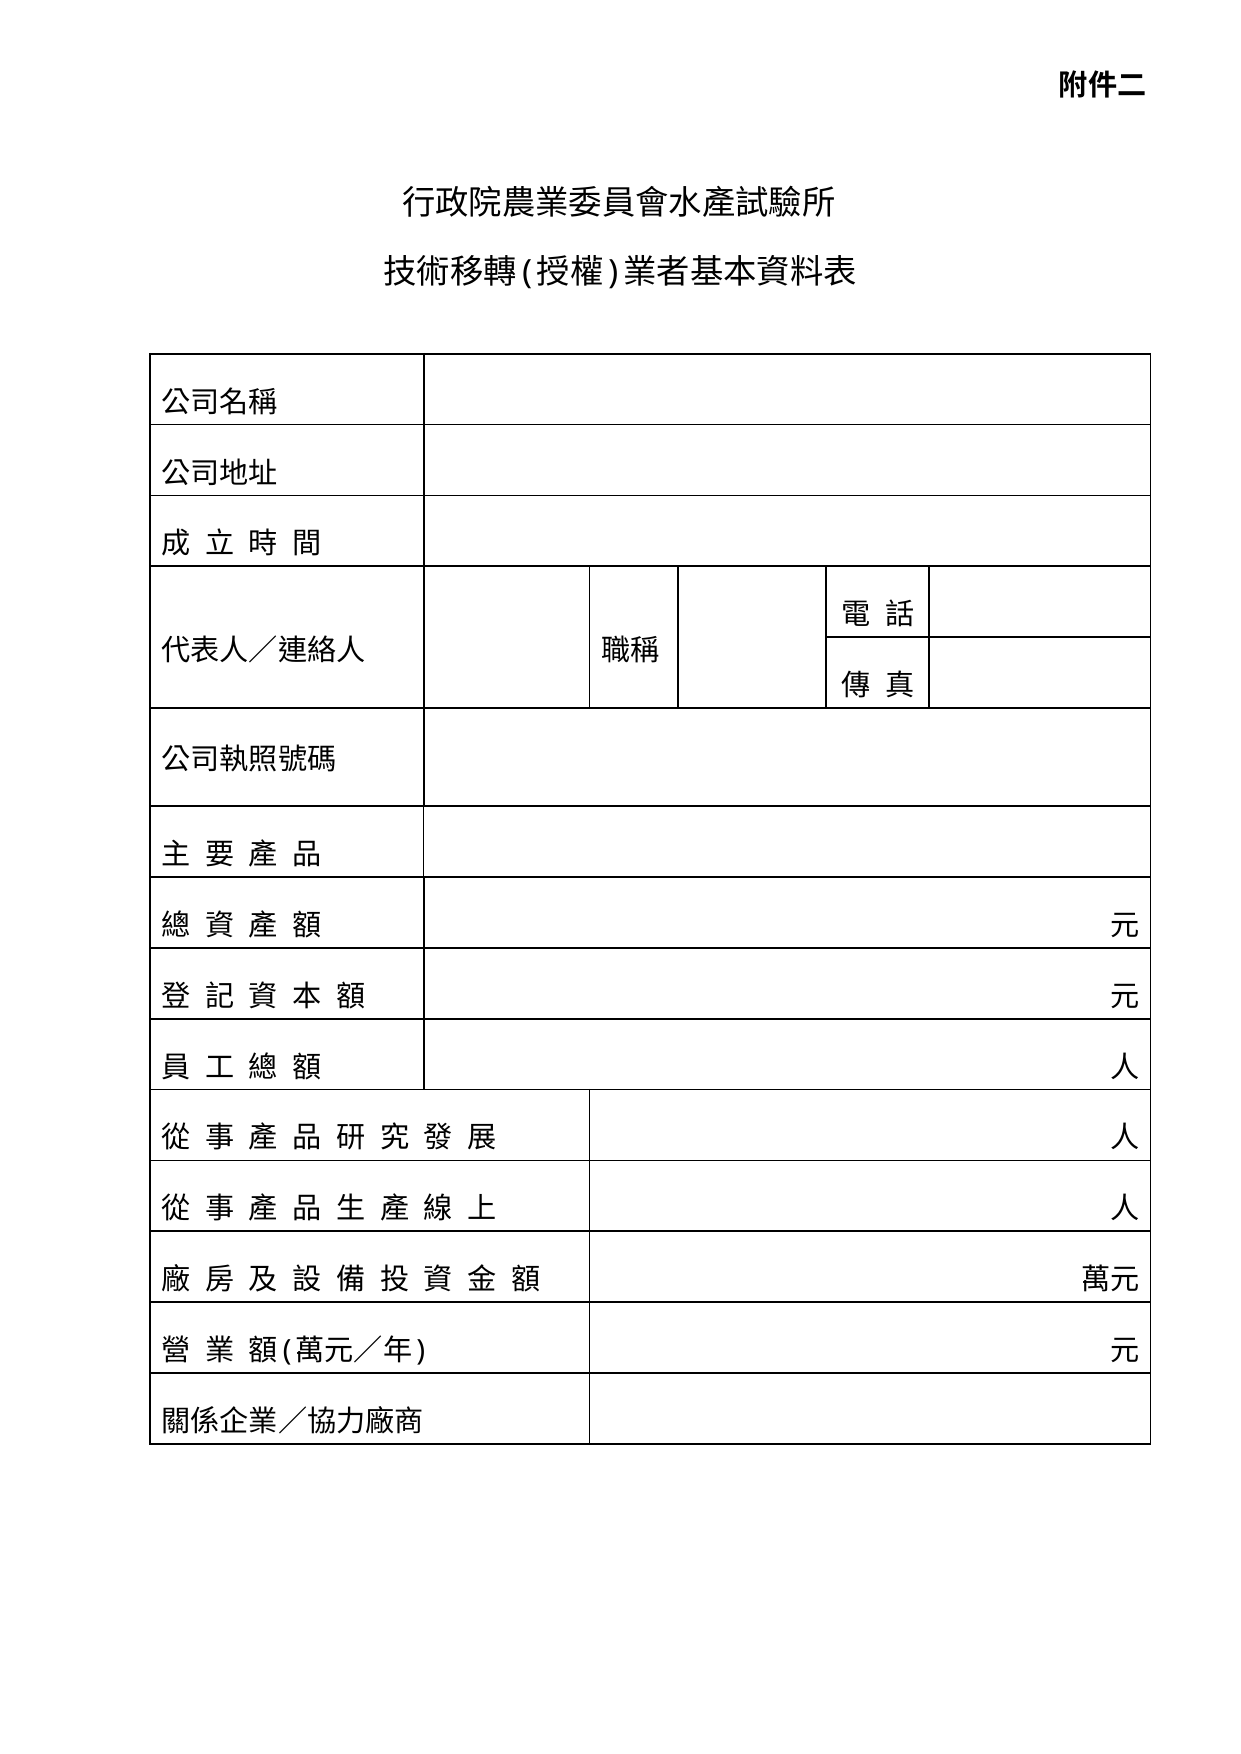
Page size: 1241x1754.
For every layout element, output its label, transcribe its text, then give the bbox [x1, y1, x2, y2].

table_cell [424, 807, 1150, 876]
table_cell [425, 425, 1150, 494]
table_cell 員 工 總 額 [151, 1020, 423, 1089]
table_cell 元 [425, 949, 1150, 1018]
table_cell 公司執照號碼 [151, 709, 423, 805]
table_cell 人 [590, 1161, 1150, 1230]
table_cell 萬元 [590, 1232, 1150, 1301]
text 附件二 [1020, 61, 1185, 104]
table_header 公司名稱 [151, 355, 423, 424]
table_cell 總 資 產 額 [151, 878, 423, 947]
table_cell 元 [590, 1303, 1150, 1372]
table_header [425, 355, 1150, 424]
table_cell [425, 496, 1150, 565]
table_cell 元 [425, 878, 1150, 947]
text 技術移轉(授權)業者基本資料表 [150, 228, 1090, 290]
table_cell [930, 638, 1150, 707]
table_cell 廠 房 及 設 備 投 資 金 額 [151, 1232, 589, 1301]
table_cell 登 記 資 本 額 [151, 949, 423, 1018]
table_cell 從 事 產 品 研 究 發 展 [151, 1090, 589, 1159]
table_cell 人 [590, 1090, 1150, 1159]
table_cell 人 [425, 1020, 1150, 1089]
table_cell 主 要 產 品 [151, 807, 423, 876]
table_cell [679, 567, 825, 707]
table_cell 職稱 [590, 567, 677, 707]
table_cell 公司地址 [151, 425, 423, 494]
table_cell 電 話 [827, 567, 928, 636]
table_cell 營 業 額(萬元／年) [151, 1303, 589, 1372]
text 行政院農業委員會水產試驗所 [150, 158, 1087, 221]
table_cell [930, 567, 1150, 636]
table_cell 成 立 時 間 [151, 496, 423, 565]
table_cell [425, 709, 1150, 805]
table_cell [590, 1374, 1150, 1443]
table_cell 從 事 產 品 生 產 線 上 [151, 1161, 589, 1230]
table_cell 代表人／連絡人 [151, 567, 423, 707]
table_cell 傳 真 [827, 638, 928, 707]
table_cell [425, 567, 589, 707]
text [1005, 54, 1200, 132]
table_cell 關係企業／協力廠商 [151, 1374, 589, 1443]
